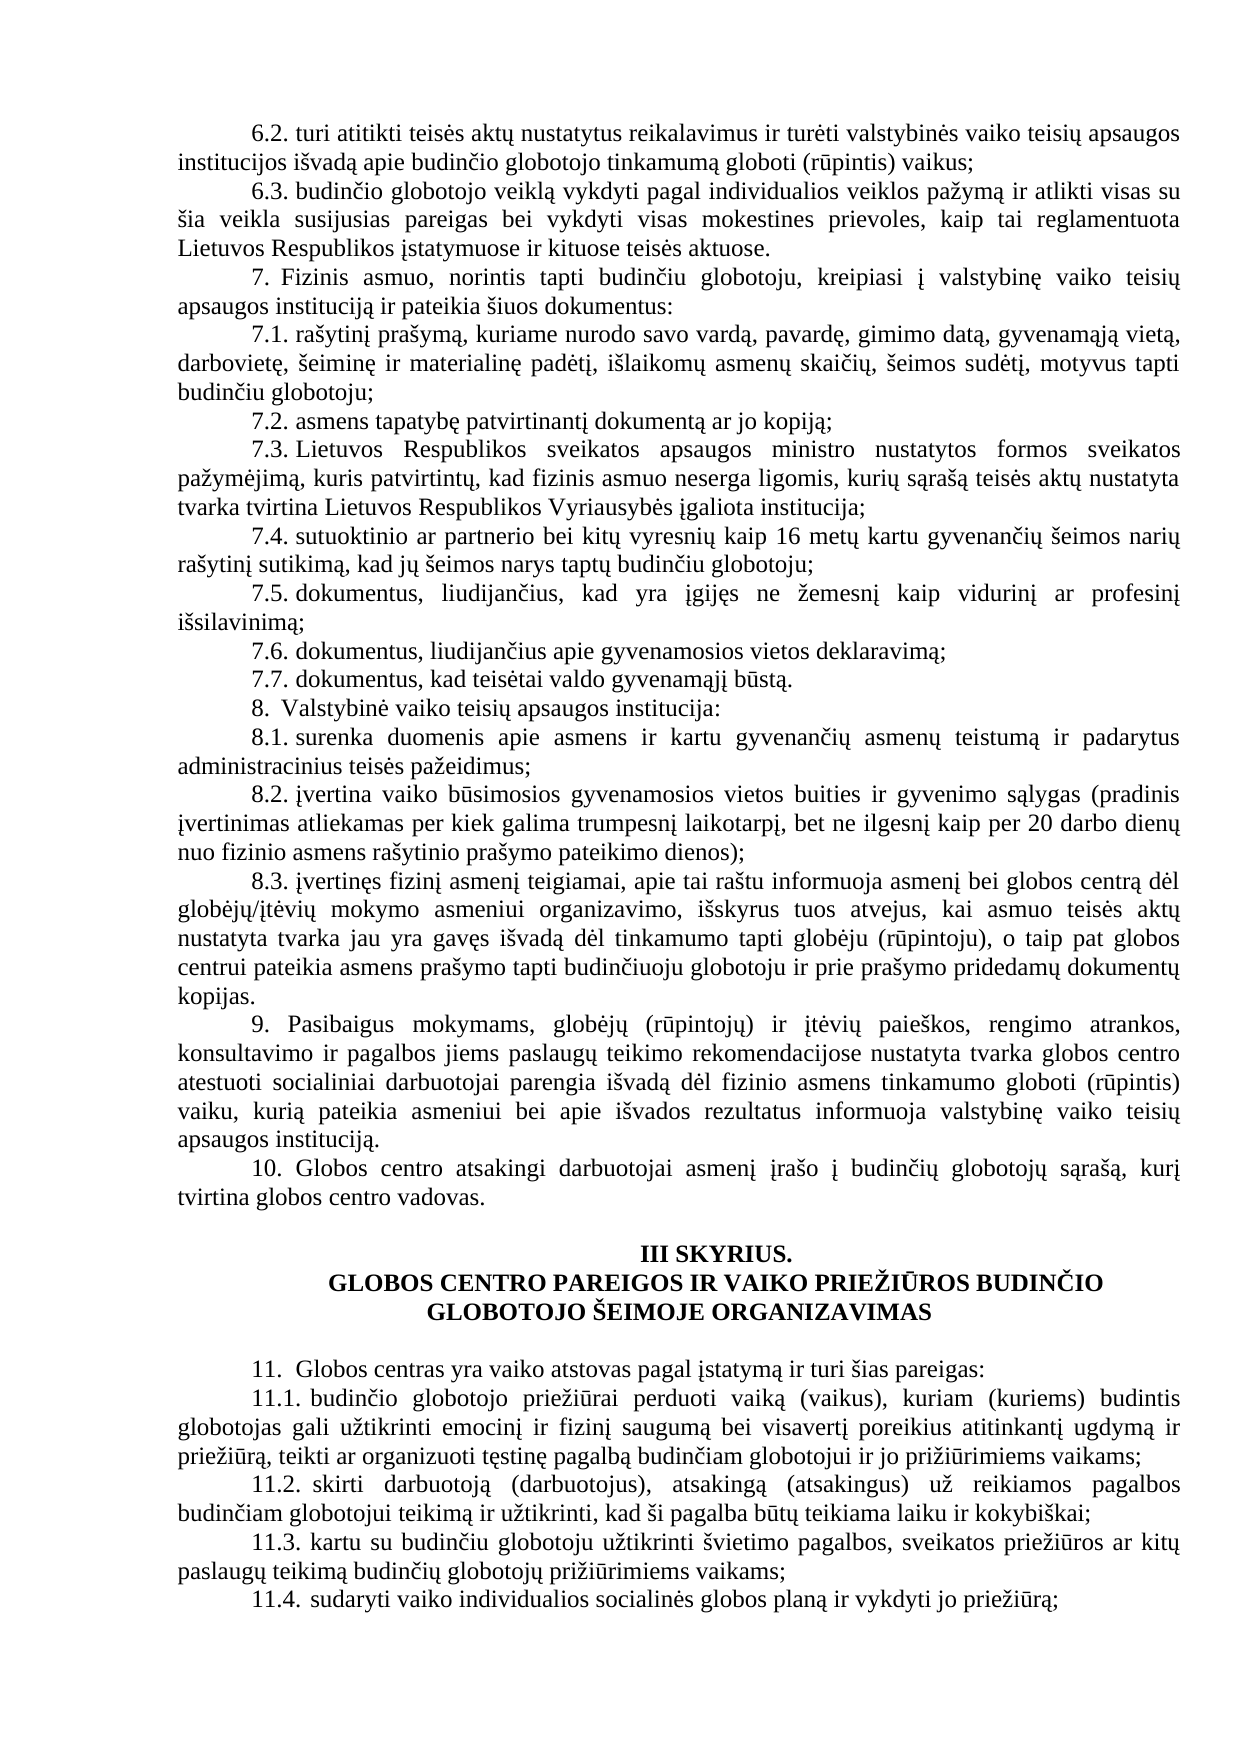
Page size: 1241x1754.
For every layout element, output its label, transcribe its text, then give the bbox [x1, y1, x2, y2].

text 9. Pasibaigus mokymams, globėjų (rūpintojų) ir įtėvių paieškos, rengimo atrankos, konsultavimo ir pagalbos jiems paslaugų teikimo rekomendacijose nustatyta tvarka globos centro atestuoti socialiniai darbuotojai parengia išvadą dėl fizinio asmens tinkamumo globoti (rūpintis) vaiku, kurią pateikia asmeniui bei apie išvados rezultatus informuoja valstybinę vaiko teisių apsaugos instituciją. [177, 1009, 1181, 1153]
text 8.3. įvertinęs fizinį asmenį teigiamai, apie tai raštu informuoja asmenį bei globos centrą dėl globėjų/įtėvių mokymo asmeniui organizavimo, išskyrus tuos atvejus, kai asmuo teisės aktų nustatyta tvarka jau yra gavęs išvadą dėl tinkamumo tapti globėju (rūpintoju), o taip pat globos centrui pateikia asmens prašymo tapti budinčiuoju globotoju ir prie prašymo pridedamų dokumentų kopijas. [177, 866, 1181, 1009]
text 7.3. Lietuvos Respublikos sveikatos apsaugos ministro nustatytos formos sveikatos pažymėjimą, kuris patvirtintų, kad fizinis asmuo neserga ligomis, kurių sąrašą teisės aktų nustatyta tvarka tvirtina Lietuvos Respublikos Vyriausybės įgaliota institucija; [177, 434, 1181, 521]
text 7. Fizinis asmuo, norintis tapti budinčiu globotoju, kreipiasi į valstybinę vaiko teisių apsaugos instituciją ir pateikia šiuos dokumentus: [177, 262, 1181, 319]
text 10. Globos centro atsakingi darbuotojai asmenį įrašo į budinčių globotojų sąrašą, kurį tvirtina globos centro vadovas. [177, 1153, 1181, 1211]
text 8.1. surenka duomenis apie asmens ir kartu gyvenančių asmenų teistumą ir padarytus administracinius teisės pažeidimus; [177, 722, 1181, 779]
text 6.2. turi atitikti teisės aktų nustatytus reikalavimus ir turėti valstybinės vaiko teisių apsaugos institucijos išvadą apie budinčio globotojo tinkamumą globoti (rūpintis) vaikus; [177, 118, 1181, 176]
text 7.4. sutuoktinio ar partnerio bei kitų vyresnių kaip 16 metų kartu gyvenančių šeimos narių rašytinį sutikimą, kad jų šeimos narys taptų budinčiu globotoju; [177, 521, 1181, 578]
text 11. Globos centras yra vaiko atstovas pagal įstatymą ir turi šias pareigas: [177, 1354, 1181, 1383]
text 8. Valstybinė vaiko teisių apsaugos institucija: [177, 693, 1181, 722]
text 7.1. rašytinį prašymą, kuriame nurodo savo vardą, pavardę, gimimo datą, gyvenamąją vietą, darbovietę, šeiminę ir materialinę padėtį, išlaikomų asmenų skaičių, šeimos sudėtį, motyvus tapti budinčiu globotoju; [177, 319, 1181, 406]
text GLOBOS CENTRO PAREIGOS IR VAIKO PRIEŽIŪROS BUDINČIO globOTOJO šeimoje organizavimas [177, 1268, 1181, 1326]
text 8.2. įvertina vaiko būsimosios gyvenamosios vietos buities ir gyvenimo sąlygas (pradinis įvertinimas atliekamas per kiek galima trumpesnį laikotarpį, bet ne ilgesnį kaip per 20 darbo dienų nuo fizinio asmens rašytinio prašymo pateikimo dienos); [177, 779, 1181, 866]
text 6.3. budinčio globotojo veiklą vykdyti pagal individualios veiklos pažymą ir atlikti visas su šia veikla susijusias pareigas bei vykdyti visas mokestines prievoles, kaip tai reglamentuota Lietuvos Respublikos įstatymuose ir kituose teisės aktuose. [177, 176, 1181, 262]
text 11.1. budinčio globotojo priežiūrai perduoti vaiką (vaikus), kuriam (kuriems) budintis globotojas gali užtikrinti emocinį ir fizinį saugumą bei visavertį poreikius atitinkantį ugdymą ir priežiūrą, teikti ar organizuoti tęstinę pagalbą budinčiam globotojui ir jo prižiūrimiems vaikams; [177, 1383, 1181, 1469]
text III SKYRIUS. [177, 1239, 1181, 1268]
text 7.5. dokumentus, liudijančius, kad yra įgijęs ne žemesnį kaip vidurinį ar profesinį išsilavinimą; [177, 578, 1181, 636]
text 11.3. kartu su budinčiu globotoju užtikrinti švietimo pagalbos, sveikatos priežiūros ar kitų paslaugų teikimą budinčių globotojų prižiūrimiems vaikams; [177, 1527, 1181, 1584]
text 7.2. asmens tapatybę patvirtinantį dokumentą ar jo kopiją; [177, 406, 1181, 434]
text 7.6. dokumentus, liudijančius apie gyvenamosios vietos deklaravimą; [177, 636, 1181, 664]
text 7.7. dokumentus, kad teisėtai valdo gyvenamąjį būstą. [177, 664, 1181, 693]
text 11.2. skirti darbuotoją (darbuotojus), atsakingą (atsakingus) už reikiamos pagalbos budinčiam globotojui teikimą ir užtikrinti, kad ši pagalba būtų teikiama laiku ir kokybiškai; [177, 1469, 1181, 1527]
text 11.4. sudaryti vaiko individualios socialinės globos planą ir vykdyti jo priežiūrą; [177, 1584, 1181, 1613]
